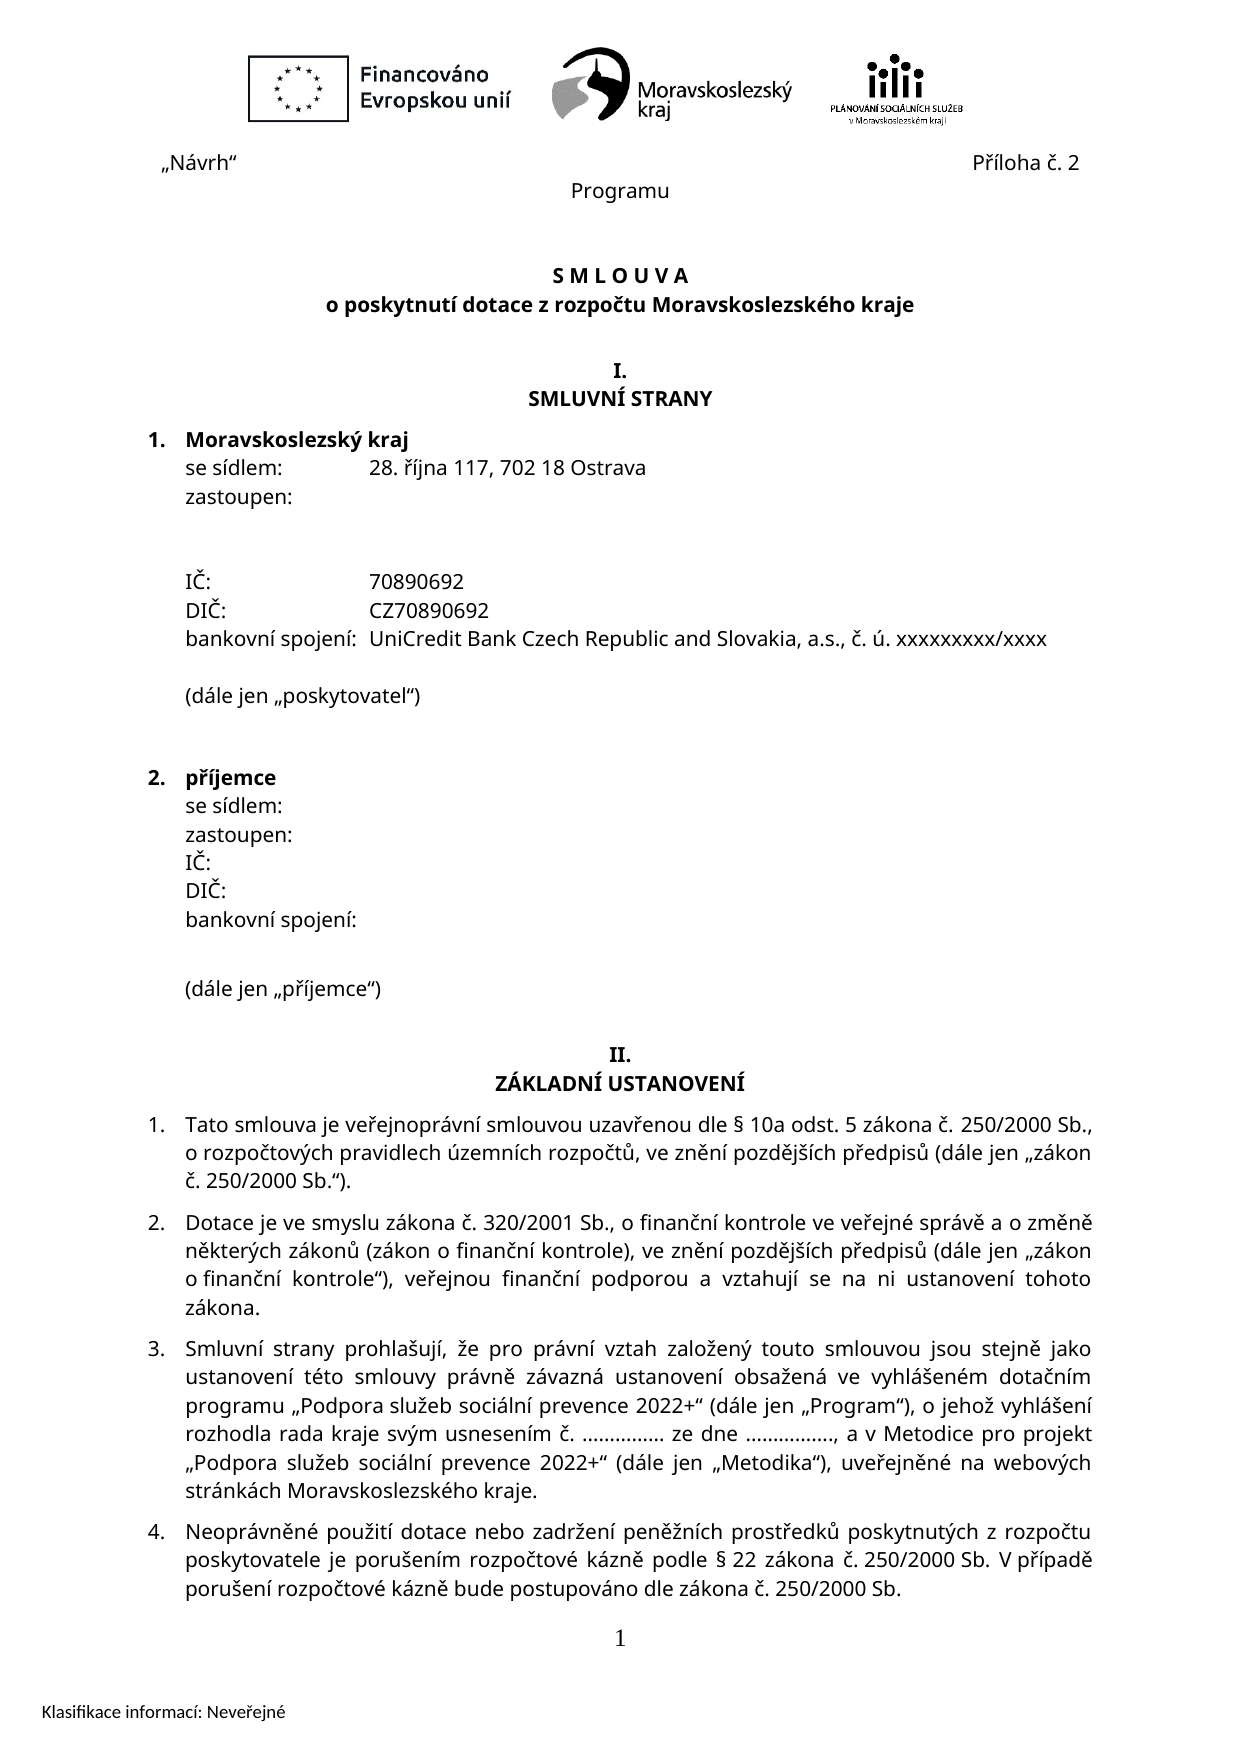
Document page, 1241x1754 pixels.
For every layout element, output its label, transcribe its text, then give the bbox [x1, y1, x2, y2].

text (dále jen „příjemce“) [185, 974, 1093, 1003]
list Dotace je ve smyslu zákona č. 320/2001 Sb., o finanční kontrole ve veřejné správě a o změně některých zákonů (zákon o finanční kontrole), ve znění pozdějších předpisů (dále jen „zákon o finanční kontrole“), veřejnou finanční podporou a vztahují se na ni ustanovení tohoto zákona. [148, 1208, 1093, 1321]
subtitle SMLUVNÍ STRANY [148, 384, 1093, 413]
text se sídlem: 28. října 117, 702 18 Ostrava [185, 453, 1093, 482]
title S M L O U V A [148, 261, 1093, 290]
text DIČ: [185, 877, 1093, 905]
subtitle Moravskoslezský kraj [148, 425, 1093, 453]
text (dále jen „poskytovatel“) [185, 681, 1093, 709]
text I. [148, 356, 1093, 384]
text zastoupen: [185, 482, 1093, 510]
text II. [148, 1040, 1093, 1069]
text bankovní spojení: [185, 905, 1093, 933]
text IČ: 70890692 [185, 567, 1093, 596]
text zastoupen: [185, 820, 1093, 848]
picture [822, 47, 971, 132]
text DIČ: CZ70890692 [185, 596, 1093, 624]
list Tato smlouva je veřejnoprávní smlouvou uzavřenou dle § 10a odst. 5 zákona č. 250/2000 Sb., o rozpočtových pravidlech územních rozpočtů, ve znění pozdějších předpisů (dále jen „zákon č. 250/2000 Sb.“). [148, 1110, 1093, 1195]
subtitle příjemce [148, 763, 1093, 791]
text IČ: [185, 848, 1093, 877]
picture [242, 47, 522, 128]
picture [552, 47, 792, 121]
text se sídlem: [185, 791, 1093, 820]
text ZÁKLADNÍ USTANOVENÍ [148, 1069, 1093, 1097]
text o poskytnutí dotace z rozpočtu Moravskoslezského kraje [148, 290, 1093, 318]
list Smluvní strany prohlašují, že pro právní vztah založený touto smlouvou jsou stejně jako ustanovení této smlouvy právně závazná ustanovení obsažená ve vyhlášeném dotačním programu „Podpora služeb sociální prevence 2022+“ (dále jen „Program“), o jehož vyhlášení rozhodla rada kraje svým usnesením č. …………… ze dne ……………., a v Metodice pro projekt „Podpora služeb sociální prevence 2022+“ (dále jen „Metodika“), uveřejněné na webových stránkách Moravskoslezského kraje. [148, 1334, 1093, 1504]
title „Návrh“ Příloha č. 2 Programu [148, 148, 1093, 204]
list Neoprávněné použití dotace nebo zadržení peněžních prostředků poskytnutých z rozpočtu poskytovatele je porušením rozpočtové kázně podle § 22 zákona č. 250/2000 Sb. V případě porušení rozpočtové kázně bude postupováno dle zákona č. 250/2000 Sb. [148, 1517, 1093, 1602]
text bankovní spojení: UniCredit Bank Czech Republic and Slovakia, a.s., č. ú. xxxxxxxxx/xxxx [185, 624, 1093, 653]
